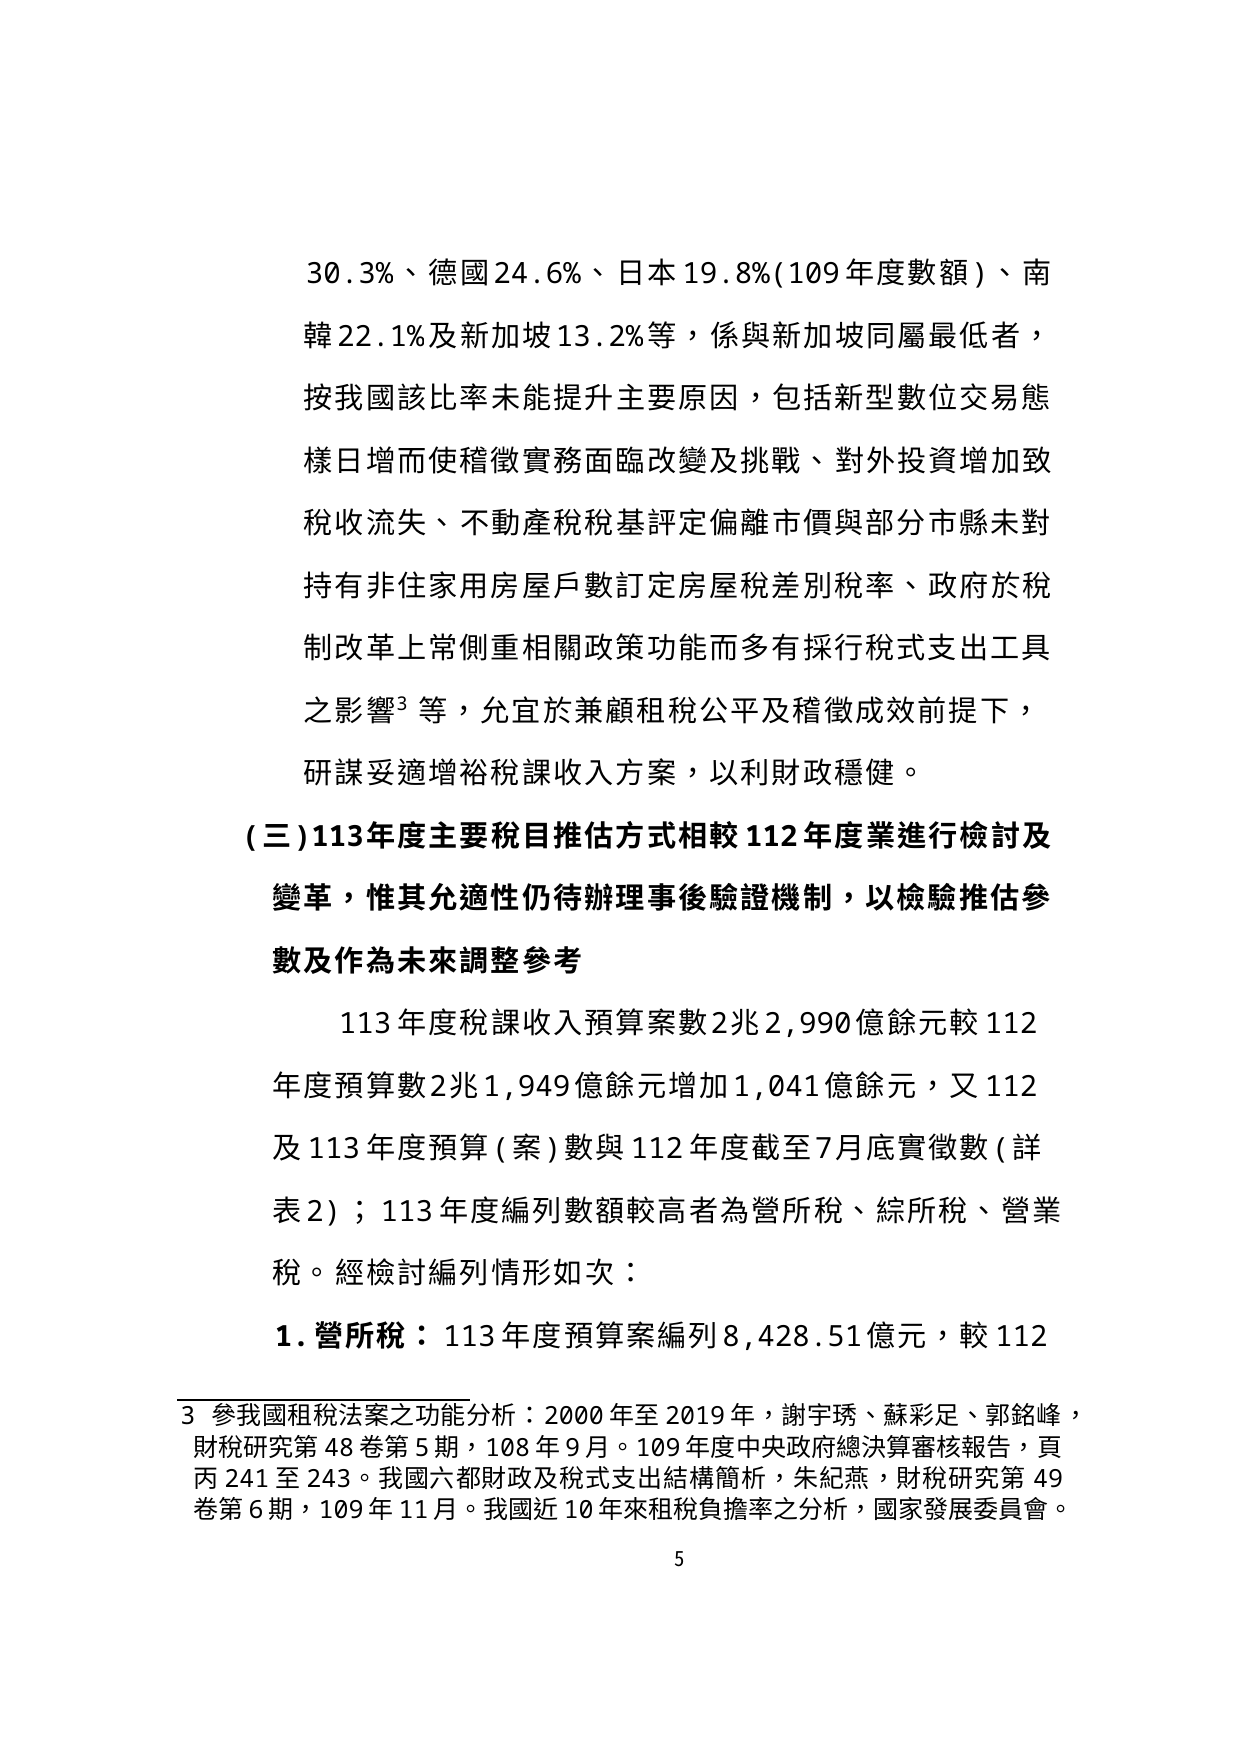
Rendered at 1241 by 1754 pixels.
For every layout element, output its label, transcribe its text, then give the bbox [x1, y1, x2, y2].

text (三)113年度主要稅目推估方式相較112年度業進行檢討及變革，惟其允適性仍待辦理事後驗證機制，以檢驗推估參數及作為未來調整參考 [236, 792, 1063, 979]
text 1.營所稅：113年度預算案編列8,428.51億元，較112 [266, 1292, 1063, 1354]
text 113年度稅課收入預算案數2兆2,990億餘元較112年度預算數2兆1,949億餘元增加1,041億餘元，又112及113年度預算(案)數與112年度截至7月底實徵數(詳表2)；113年度編列數額較高者為營所稅、綜所稅、營業稅。經檢討編列情形如次： [266, 979, 1063, 1292]
text 2.我國85年度租稅負擔率為15.5%，嗣概呈下降趨勢，迄102年度則為12.0%，其後除109年度因疫情因素下降外，餘呈概增趨勢，迄至111年度為14.3%(詳表1、圖1)，爰財政部以往租稅改革尚具提升租稅負擔率成效；然以我國110年度租稅負擔率13.2%相較同期間主要國家該比率，包括英國26.8%、美國20.3%、法國30.3%、德國24.6%、日本19.8%(109年度數額)、南韓22.1%及新加坡13.2%等，係與新加坡同屬最低者，按我國該比率未能提升主要原因，包括新型數位交易態樣日增而使稽徵實務面臨改變及挑戰、對外投資增加致稅收流失、不動產稅稅基評定偏離市價與部分市縣未對持有非住家用房屋戶數訂定房屋稅差別稅率、政府於稅制改革上常側重相關政策功能而多有採行稅式支出工具之影響等，允宜於兼顧租稅公平及稽徵成效前提下，研謀妥適增裕稅課收入方案，以利財政穩健。 [266, 229, 1063, 792]
